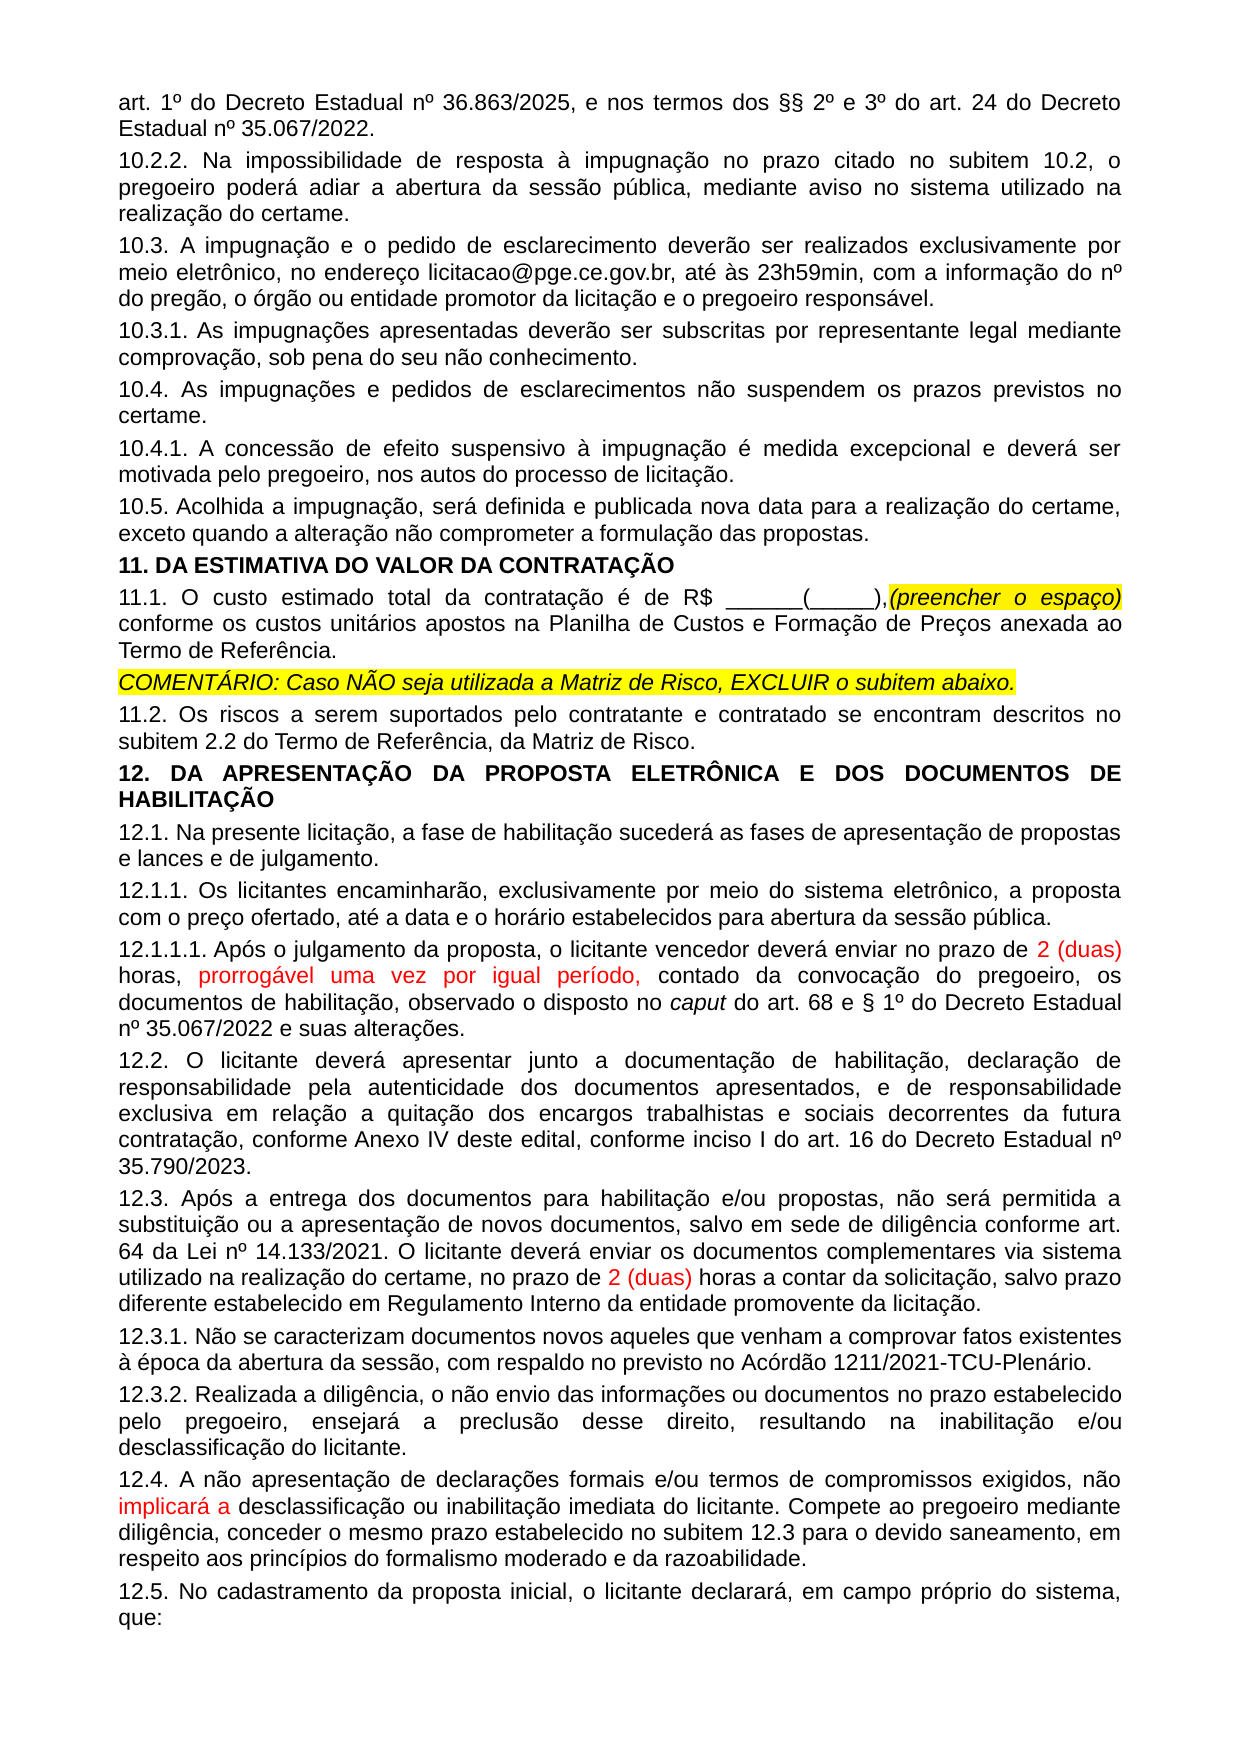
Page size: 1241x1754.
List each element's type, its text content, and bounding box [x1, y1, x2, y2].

text 12.1.1.1. Após o julgamento da proposta, o licitante vencedor deverá enviar no prazo de 2 (duas) horas, prorrogável uma vez por igual período, contado da convocação do pregoeiro, os documentos de habilitação, observado o disposto no caput do art. 68 e § 1º do Decreto Estadual nº 35.067/2022 e suas alterações. [118, 936, 1122, 1041]
text 11. DA ESTIMATIVA DO VALOR DA CONTRATAÇÃO [118, 552, 1122, 578]
text 10.3.1. As impugnações apresentadas deverão ser subscritas por representante legal mediante comprovação, sob pena do seu não conhecimento. [118, 317, 1122, 370]
text 12.4. A não apresentação de declarações formais e/ou termos de compromissos exigidos, não implicará a desclassificação ou inabilitação imediata do licitante. Compete ao pregoeiro mediante diligência, conceder o mesmo prazo estabelecido no subitem 12.3 para o devido saneamento, em respeito aos princípios do formalismo moderado e da razoabilidade. [118, 1466, 1122, 1572]
text 10.5. Acolhida a impugnação, será definida e publicada nova data para a realização do certame, exceto quando a alteração não comprometer a formulação das propostas. [118, 493, 1122, 546]
text 10.3. A impugnação e o pedido de esclarecimento deverão ser realizados exclusivamente por meio eletrônico, no endereço licitacao@pge.ce.gov.br, até às 23h59min, com a informação do nº do pregão, o órgão ou entidade promotor da licitação e o pregoeiro responsável. [118, 232, 1122, 311]
text 12.1. Na presente licitação, a fase de habilitação sucederá as fases de apresentação de propostas e lances e de julgamento. [118, 819, 1122, 871]
text 12.2. O licitante deverá apresentar junto a documentação de habilitação, declaração de responsabilidade pela autenticidade dos documentos apresentados, e de responsabilidade exclusiva em relação a quitação dos encargos trabalhistas e sociais decorrentes da futura contratação, conforme Anexo IV deste edital, conforme inciso I do art. 16 do Decreto Estadual nº 35.790/2023. [118, 1047, 1122, 1179]
text 12.1.1. Os licitantes encaminharão, exclusivamente por meio do sistema eletrônico, a proposta com o preço ofertado, até a data e o horário estabelecidos para abertura da sessão pública. [118, 877, 1122, 930]
text 12. DA APRESENTAÇÃO DA PROPOSTA ELETRÔNICA E DOS DOCUMENTOS DE HABILITAÇÃO [118, 760, 1122, 813]
text 11.1. O custo estimado total da contratação é de R$ ______(_____),(preencher o espaço) conforme os custos unitários apostos na Planilha de Custos e Formação de Preços anexada ao Termo de Referência. [118, 584, 1122, 663]
text COMENTÁRIO: Caso NÃO seja utilizada a Matriz de Risco, EXCLUIR o subitem abaixo. [118, 669, 1122, 695]
text 10.4.1. A concessão de efeito suspensivo à impugnação é medida excepcional e deverá ser motivada pelo pregoeiro, nos autos do processo de licitação. [118, 434, 1122, 487]
text 10.4. As impugnações e pedidos de esclarecimentos não suspendem os prazos previstos no certame. [118, 376, 1122, 428]
text 11.2. Os riscos a serem suportados pelo contratante e contratado se encontram descritos no subitem 2.2 do Termo de Referência, da Matriz de Risco. [118, 701, 1122, 754]
text 12.3. Após a entrega dos documentos para habilitação e/ou propostas, não será permitida a substituição ou a apresentação de novos documentos, salvo em sede de diligência conforme art. 64 da Lei nº 14.133/2021. O licitante deverá enviar os documentos complementares via sistema utilizado na realização do certame, no prazo de 2 (duas) horas a contar da solicitação, salvo prazo diferente estabelecido em Regulamento Interno da entidade promovente da licitação. [118, 1185, 1122, 1317]
text art. 1º do Decreto Estadual nº 36.863/2025, e nos termos dos §§ 2º e 3º do art. 24 do Decreto Estadual nº 35.067/2022. [118, 88, 1122, 141]
text 12.5. No cadastramento da proposta inicial, o licitante declarará, em campo próprio do sistema, que: [118, 1578, 1122, 1630]
text 10.2.2. Na impossibilidade de resposta à impugnação no prazo citado no subitem 10.2, o pregoeiro poderá adiar a abertura da sessão pública, mediante aviso no sistema utilizado na realização do certame. [118, 147, 1122, 226]
text 12.3.1. Não se caracterizam documentos novos aqueles que venham a comprovar fatos existentes à época da abertura da sessão, com respaldo no previsto no Acórdão 1211/2021-TCU-Plenário. [118, 1323, 1122, 1375]
text 12.3.2. Realizada a diligência, o não envio das informações ou documentos no prazo estabelecido pelo pregoeiro, ensejará a preclusão desse direito, resultando na inabilitação e/ou desclassificação do licitante. [118, 1381, 1122, 1460]
